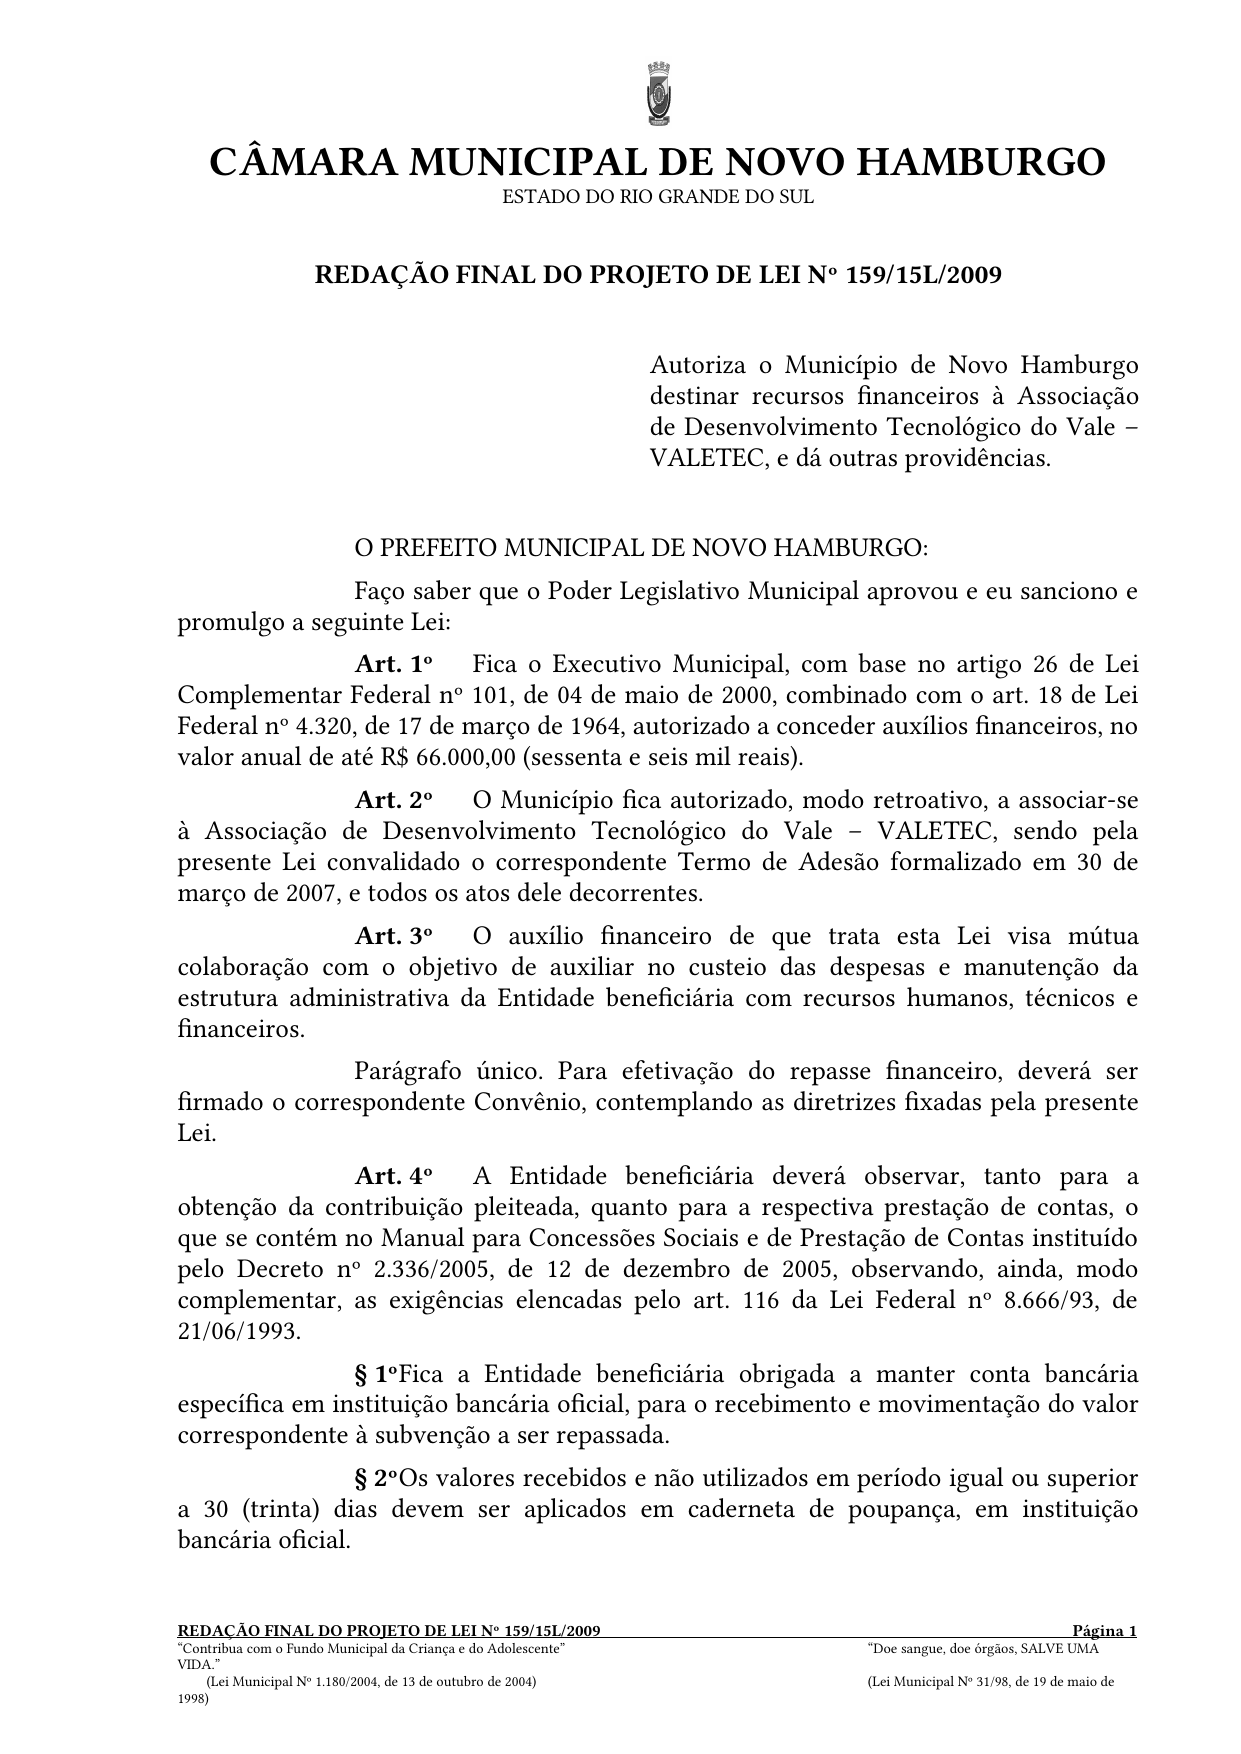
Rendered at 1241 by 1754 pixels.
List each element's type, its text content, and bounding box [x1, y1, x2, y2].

text Art. 4º A Entidade beneficiária deverá observar, tanto para a obtenção da contribuição pleiteada, quanto para a respectiva prestação de contas, o que se contém no Manual para Concessões Sociais e de Prestação de Contas instituído pelo Decreto nº 2.336/2005, de 12 de dezembro de 2005, observando, ainda, modo complementar, as exigências elencadas pelo art. 116 da Lei Federal nº 8.666/93, de 21/06/1993. [177, 1160, 1140, 1346]
text § 2º Os valores recebidos e não utilizados em período igual ou superior a 30 (trinta) dias devem ser aplicados em caderneta de poupança, em instituição bancária oficial. [177, 1462, 1140, 1555]
text Autoriza o Município de Novo Hamburgo destinar recursos financeiros à Associação de Desenvolvimento Tecnológico do Vale – VALETEC, e dá outras providências. [649, 349, 1140, 473]
text Art. 2º O Município fica autorizado, modo retroativo, a associar-se à Associação de Desenvolvimento Tecnológico do Vale – VALETEC, sendo pela presente Lei convalidado o correspondente Termo de Adesão formalizado em 30 de março de 2007, e todos os atos dele decorrentes. [177, 784, 1140, 908]
text Art. 1º Fica o Executivo Municipal, com base no artigo 26 de Lei Complementar Federal nº 101, de 04 de maio de 2000, combinado com o art. 18 de Lei Federal nº 4.320, de 17 de março de 1964, autorizado a conceder auxílios financeiros, no valor anual de até R$ 66.000,00 (sessenta e seis mil reais). [177, 649, 1140, 772]
text REDAÇÃO FINAL DO PROJETO DE LEI Nº 159/15L/2009 [177, 259, 1140, 290]
text Art. 3º O auxílio financeiro de que trata esta Lei visa mútua colaboração com o objetivo de auxiliar no custeio das despesas e manutenção da estrutura administrativa da Entidade beneficiária com recursos humanos, técnicos e financeiros. [177, 920, 1140, 1044]
text Parágrafo único. Para efetivação do repasse financeiro, deverá ser firmado o correspondente Convênio, contemplando as diretrizes fixadas pela presente Lei. [177, 1056, 1140, 1148]
text § 1º Fica a Entidade beneficiária obrigada a manter conta bancária específica em instituição bancária oficial, para o recebimento e movimentação do valor correspondente à subvenção a ser repassada. [177, 1358, 1140, 1451]
text O PREFEITO MUNICIPAL DE NOVO HAMBURGO: [177, 532, 1140, 563]
text Faço saber que o Poder Legislativo Municipal aprovou e eu sanciono e promulgo a seguinte Lei: [177, 575, 1140, 637]
